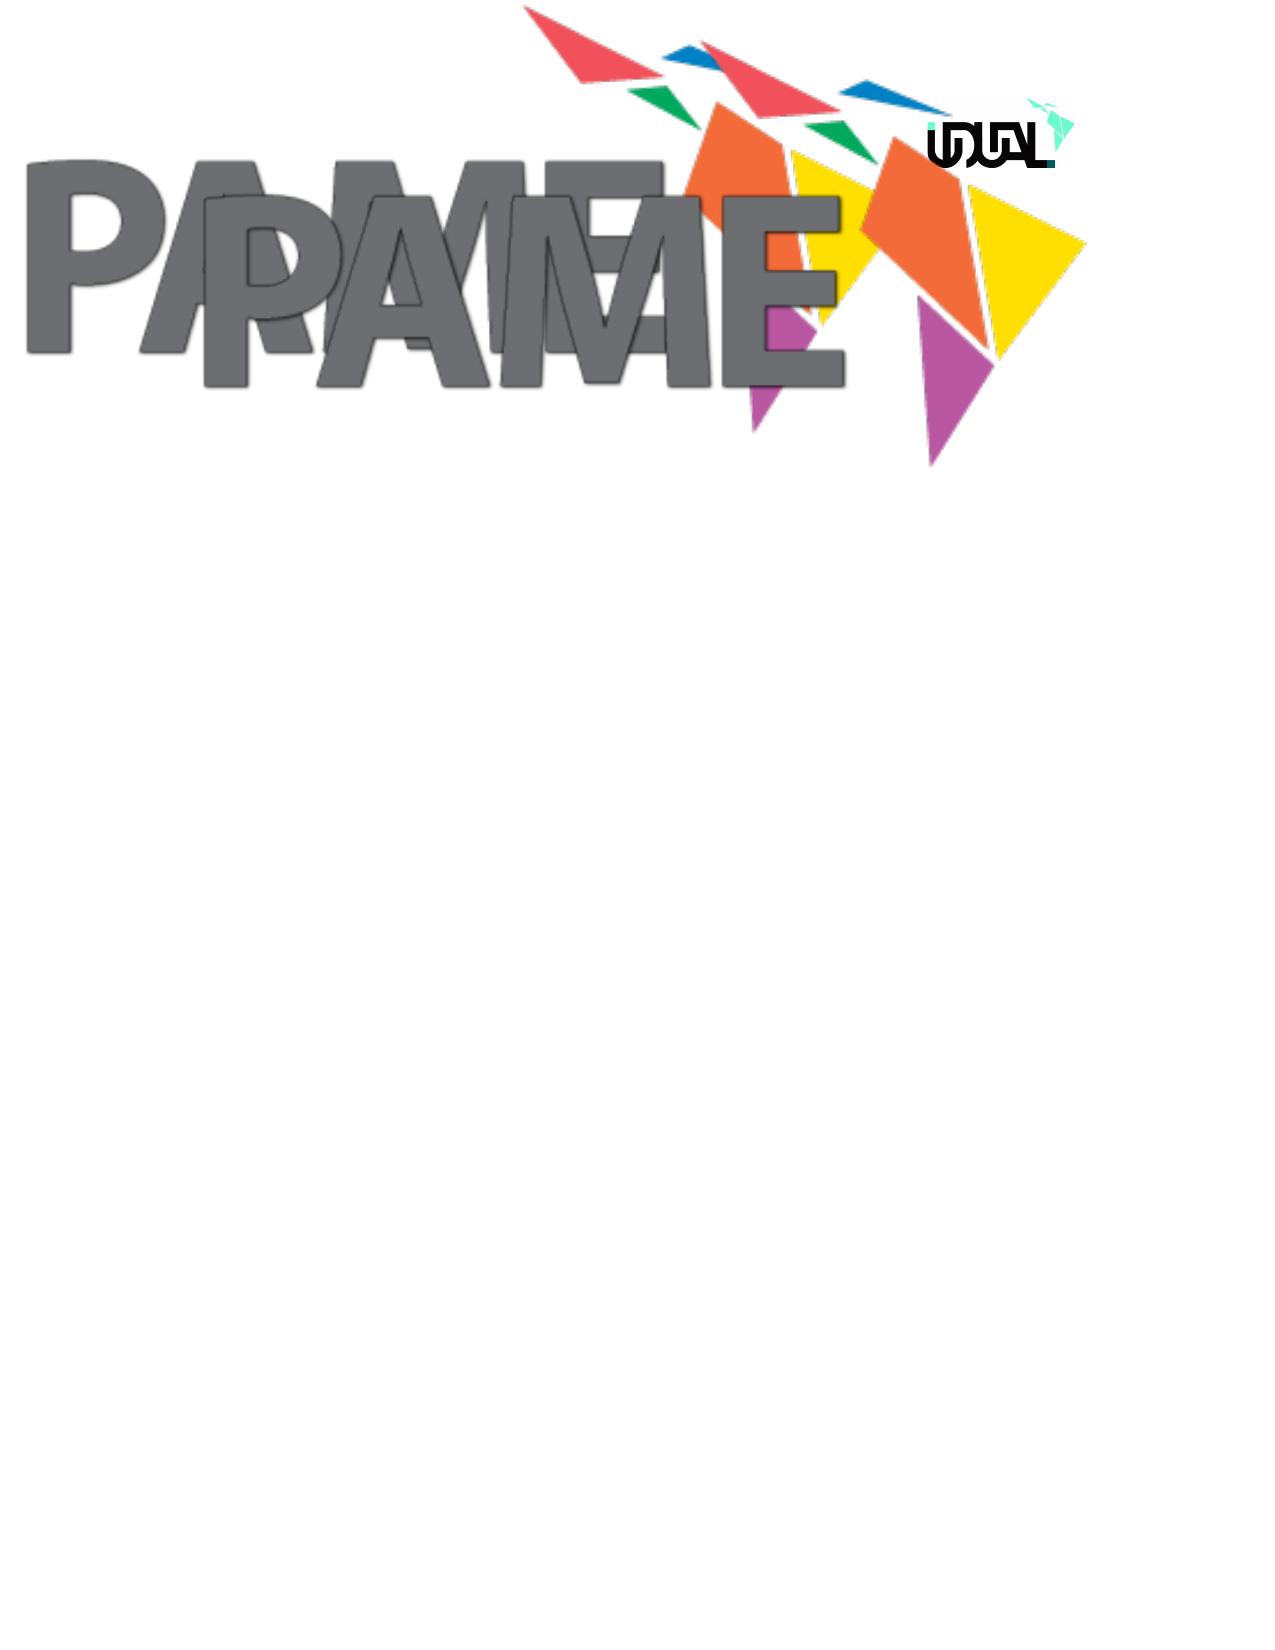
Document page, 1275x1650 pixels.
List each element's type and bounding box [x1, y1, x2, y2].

picture [0, 0, 1098, 476]
